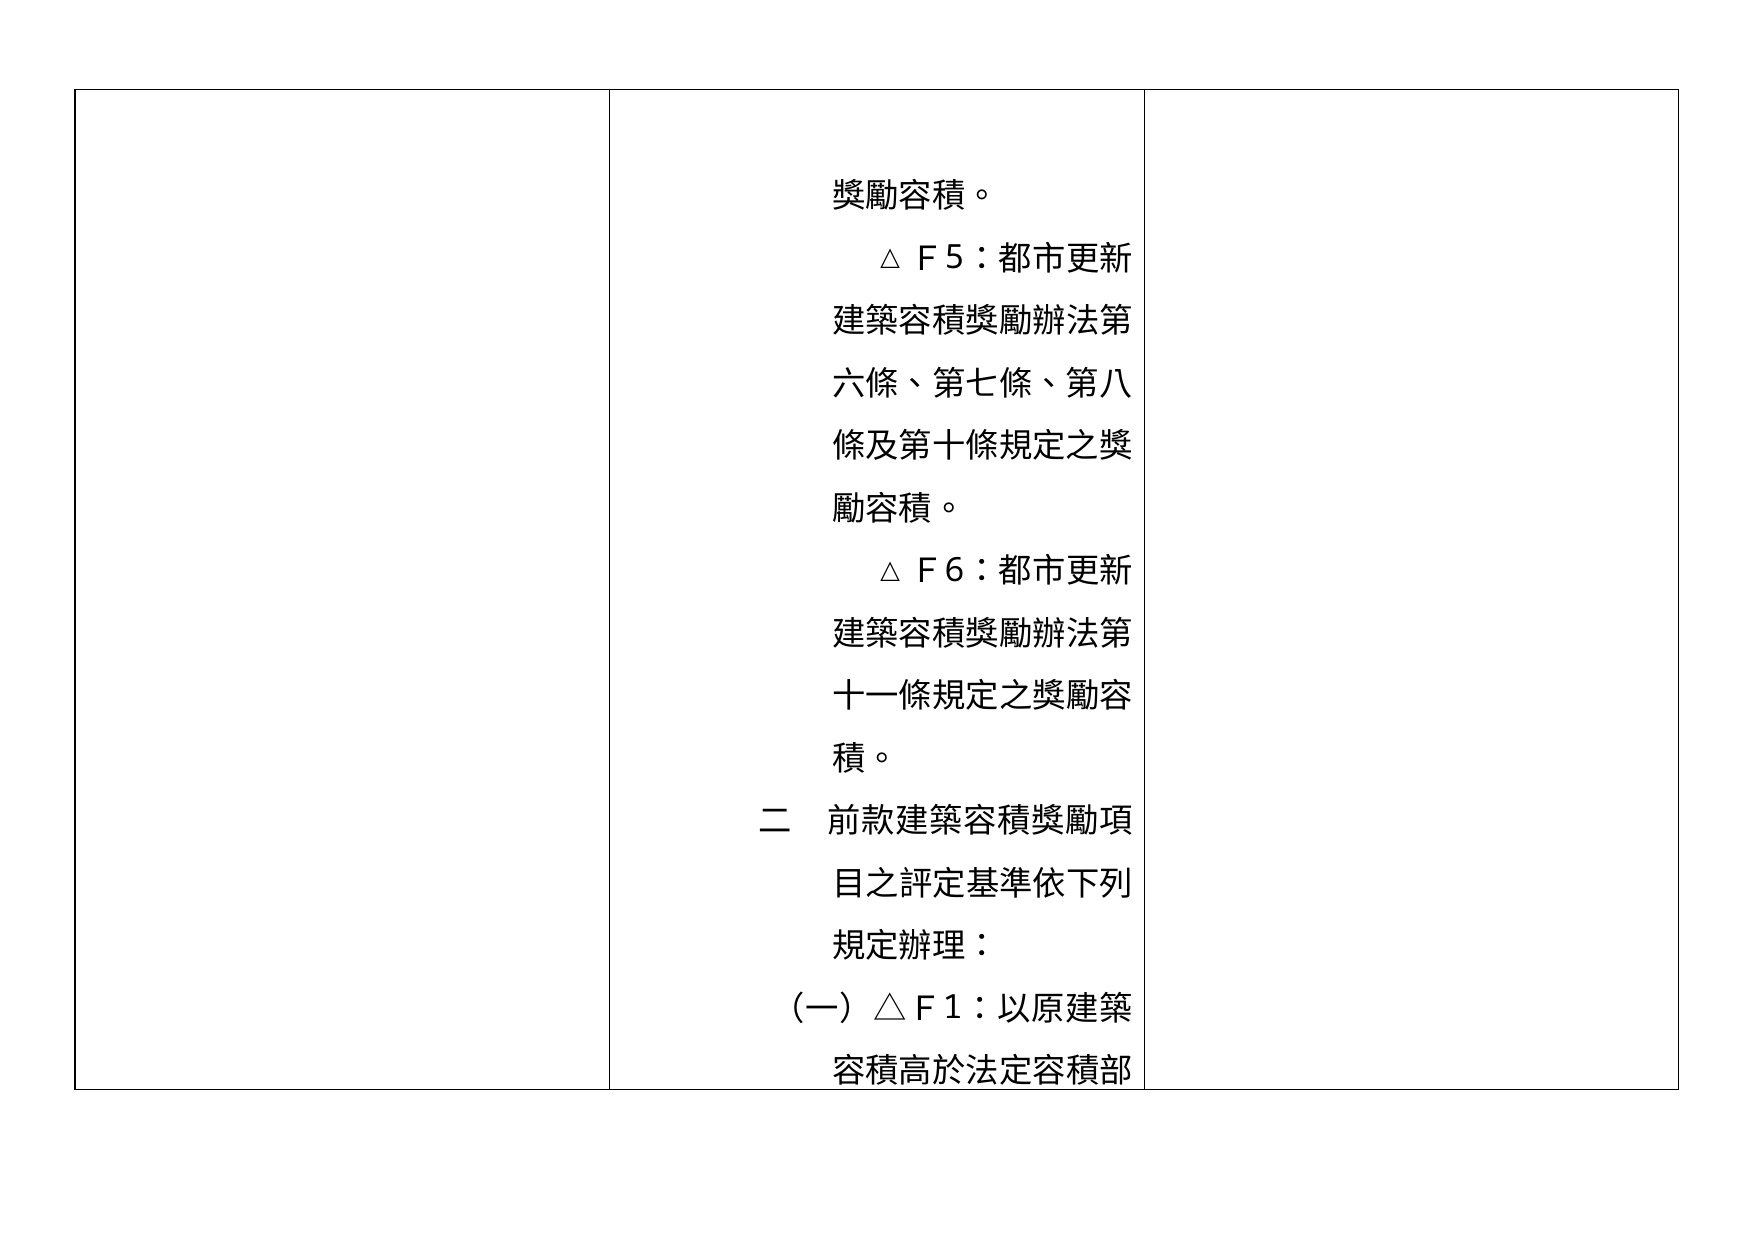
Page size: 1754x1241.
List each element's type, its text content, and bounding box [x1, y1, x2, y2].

table_cell 獎勵容積。 △Ｆ5：都市更新建築容積獎勵辦法第六條、第七條、第八條及第十條規定之獎勵容積。 △Ｆ6：都市更新建築容積獎勵辦法第十一條規定之獎勵容積。 二 前款建築容積獎勵項目之評定基準依下列規定辦理： （一）△Ｆ1：以原建築容積高於法定容積部 [610, 90, 1144, 1089]
table_cell [76, 90, 609, 1089]
table_cell [1145, 90, 1678, 1089]
